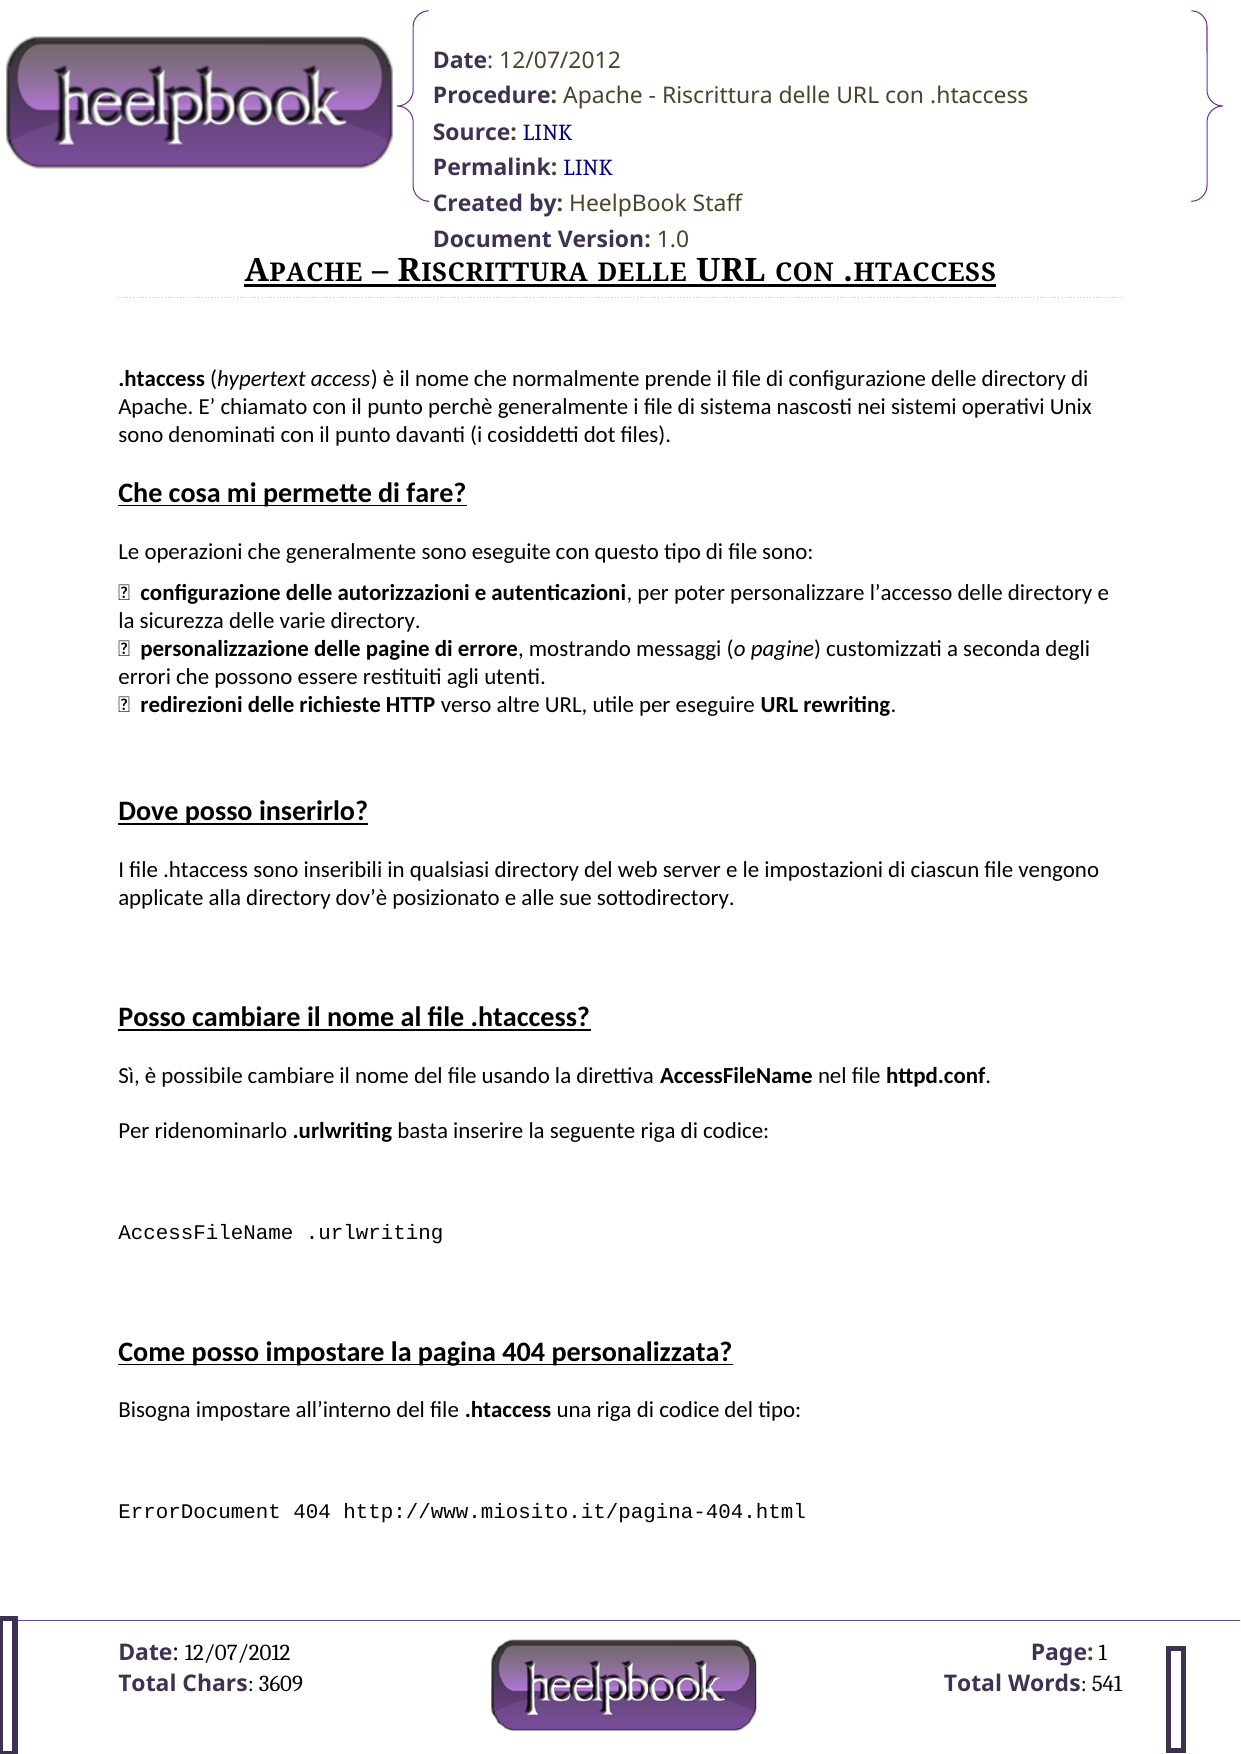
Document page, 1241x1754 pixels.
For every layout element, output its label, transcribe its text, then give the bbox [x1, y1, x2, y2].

subtitle Apache – Riscrittura delle URL con .htaccess [118, 247, 1122, 298]
text  personalizzazione delle pagine di errore, mostrando messaggi (o pagine) customizzati a seconda degli errori che possono essere restituiti agli utenti. [118, 634, 1122, 690]
text Che cosa mi permette di fare? [118, 475, 1122, 510]
text I file .htaccess sono inseribili in qualsiasi directory del web server e le impostazioni di ciascun file vengono applicate alla directory dov’è posizionato e alle sue sottodirectory. [118, 855, 1122, 911]
text Per ridenominarlo .urlwriting basta inserire la seguente riga di codice: [118, 1116, 1122, 1144]
text .htaccess (hypertext access) è il nome che normalmente prende il file di configurazione delle directory di Apache. E’ chiamato con il punto perchè generalmente i file di sistema nascosti nei sistemi operativi Unix sono denominati con il punto davanti (i cosiddetti dot files). [118, 364, 1122, 448]
text Posso cambiare il nome al file .htaccess? [118, 999, 1122, 1034]
text Come posso impostare la pagina 404 personalizzata? [118, 1334, 1122, 1368]
text Sì, è possibile cambiare il nome del file usando la direttiva AccessFileName nel file httpd.conf. [118, 1061, 1122, 1089]
text ErrorDocument 404 http://www.miosito.it/pagina-404.html [118, 1501, 1122, 1525]
text  redirezioni delle richieste HTTP verso altre URL, utile per eseguire URL rewriting. [118, 690, 1122, 718]
text Bisogna impostare all’interno del file .htaccess una riga di codice del tipo: [118, 1396, 1122, 1423]
text AccessFileName .urlwriting [118, 1222, 1122, 1246]
text Le operazioni che generalmente sono eseguite con questo tipo di file sono: [118, 537, 1122, 565]
text Dove posso inserirlo? [118, 793, 1122, 828]
text  configurazione delle autorizzazioni e autenticazioni, per poter personalizzare l’accesso delle directory e la sicurezza delle varie directory. [118, 578, 1122, 634]
